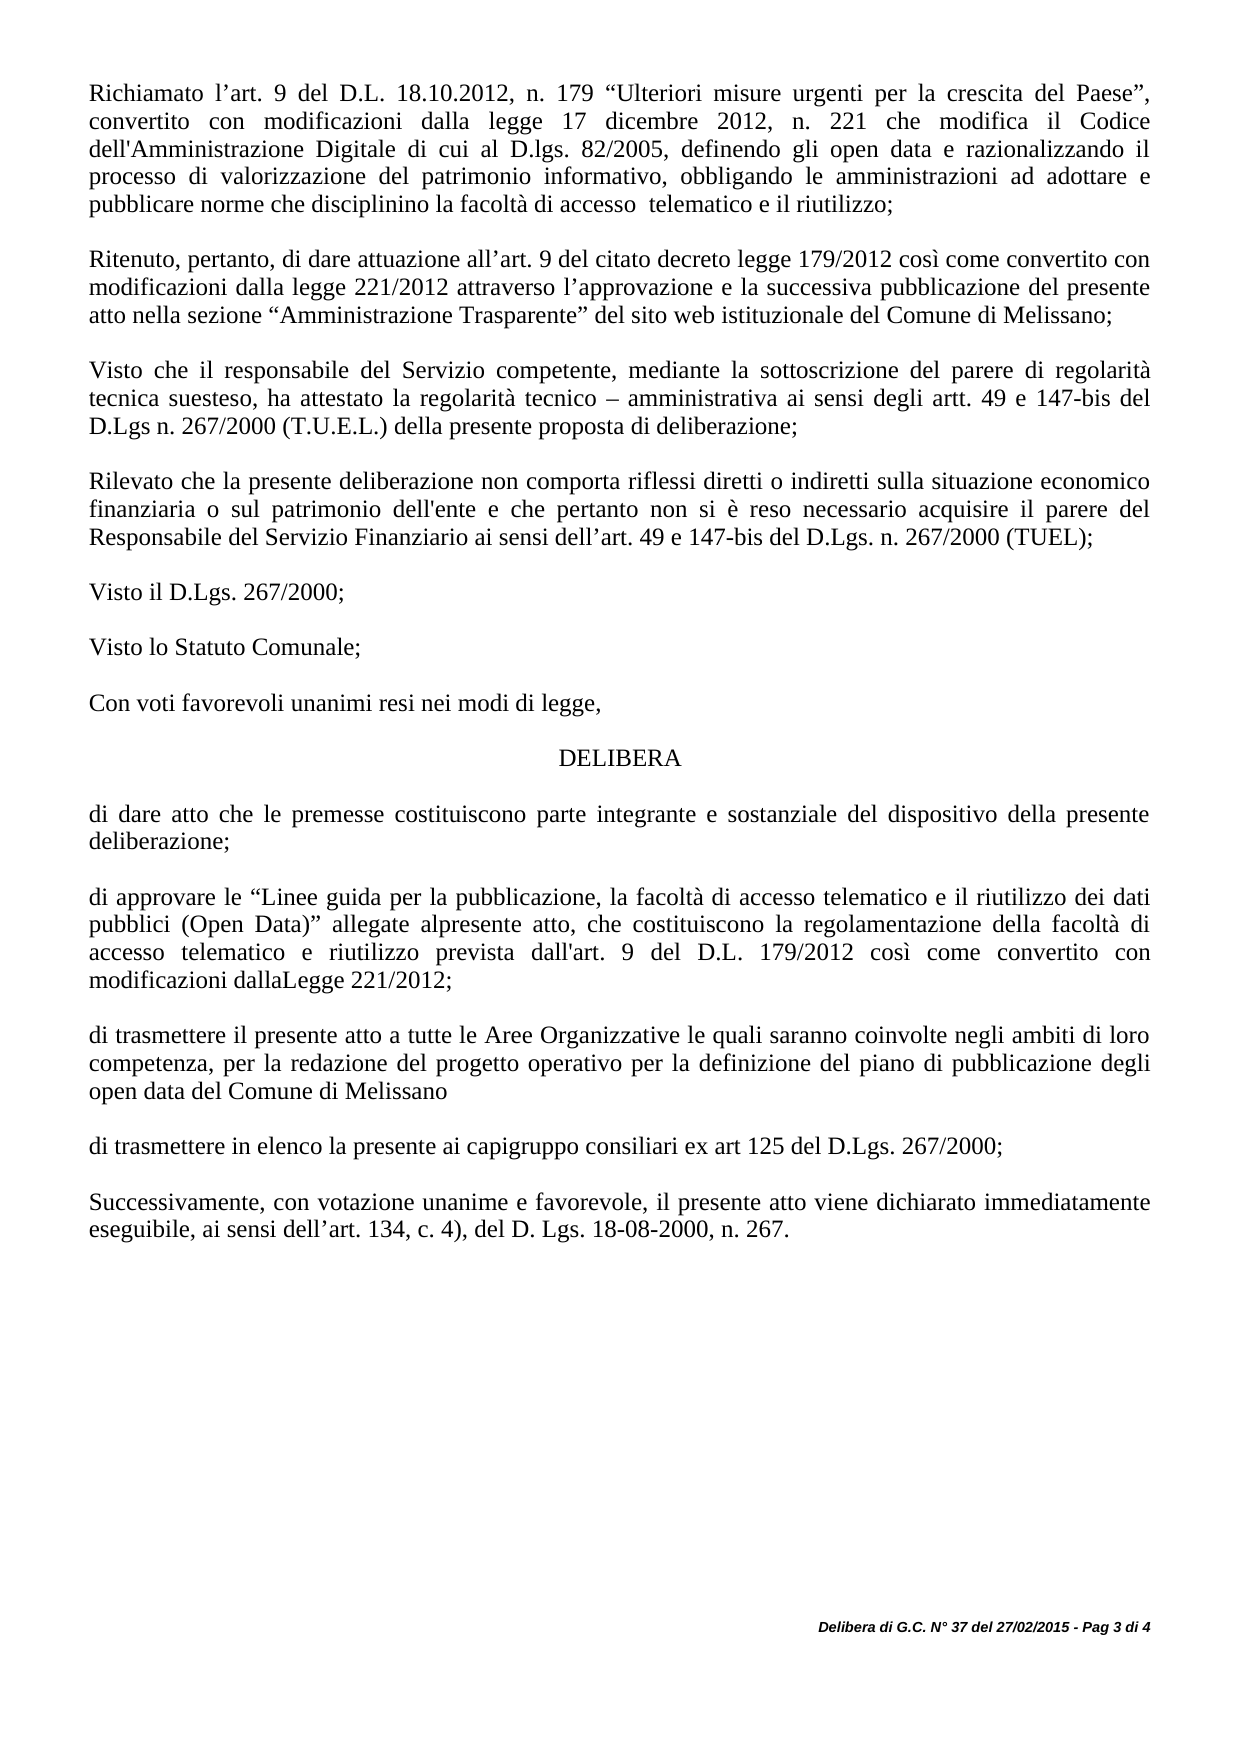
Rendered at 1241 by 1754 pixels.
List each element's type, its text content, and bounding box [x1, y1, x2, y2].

text di approvare le “Linee guida per la pubblicazione, la facoltà di accesso telematico e il riutilizzo dei dati pubblici (Open Data)” allegate alpresente atto, che costituiscono la regolamentazione della facoltà di accesso telematico e riutilizzo prevista dall'art. 9 del D.L. 179/2012 così come convertito con modificazioni dallaLegge 221/2012; [88, 883, 1152, 994]
text Rilevato che la presente deliberazione non comporta riflessi diretti o indiretti sulla situazione economico finanziaria o sul patrimonio dell'ente e che pertanto non si è reso necessario acquisire il parere del Responsabile del Servizio Finanziario ai sensi dell’art. 49 e 147-bis del D.Lgs. n. 267/2000 (TUEL); [88, 467, 1152, 550]
text di dare atto che le premesse costituiscono parte integrante e sostanziale del dispositivo della presente deliberazione; [88, 800, 1152, 855]
text Visto che il responsabile del Servizio competente, mediante la sottoscrizione del parere di regolarità tecnica suesteso, ha attestato la regolarità tecnico – amministrativa ai sensi degli artt. 49 e 147-bis del D.Lgs n. 267/2000 (T.U.E.L.) della presente proposta di deliberazione; [88, 356, 1152, 439]
text DELIBERA [88, 744, 1152, 772]
text di trasmettere in elenco la presente ai capigruppo consiliari ex art 125 del D.Lgs. 267/2000; [88, 1132, 1152, 1160]
text Successivamente, con votazione unanime e favorevole, il presente atto viene dichiarato immediatamente eseguibile, ai sensi dell’art. 134, c. 4), del D. Lgs. 18-08-2000, n. 267. [88, 1188, 1152, 1243]
text Richiamato l’art. 9 del D.L. 18.10.2012, n. 179 “Ulteriori misure urgenti per la crescita del Paese”, convertito con modificazioni dalla legge 17 dicembre 2012, n. 221 che modifica il Codice dell'Amministrazione Digitale di cui al D.lgs. 82/2005, definendo gli open data e razionalizzando il processo di valorizzazione del patrimonio informativo, obbligando le amministrazioni ad adottare e pubblicare norme che disciplinino la facoltà di accesso telematico e il riutilizzo; [88, 79, 1152, 218]
text Con voti favorevoli unanimi resi nei modi di legge, [88, 689, 1152, 717]
text Ritenuto, pertanto, di dare attuazione all’art. 9 del citato decreto legge 179/2012 così come convertito con modificazioni dalla legge 221/2012 attraverso l’approvazione e la successiva pubblicazione del presente atto nella sezione “Amministrazione Trasparente” del sito web istituzionale del Comune di Melissano; [88, 246, 1152, 329]
text Visto il D.Lgs. 267/2000; [88, 578, 1152, 606]
text Visto lo Statuto Comunale; [88, 633, 1152, 661]
text di trasmettere il presente atto a tutte le Aree Organizzative le quali saranno coinvolte negli ambiti di loro competenza, per la redazione del progetto operativo per la definizione del piano di pubblicazione degli open data del Comune di Melissano [88, 1021, 1152, 1104]
